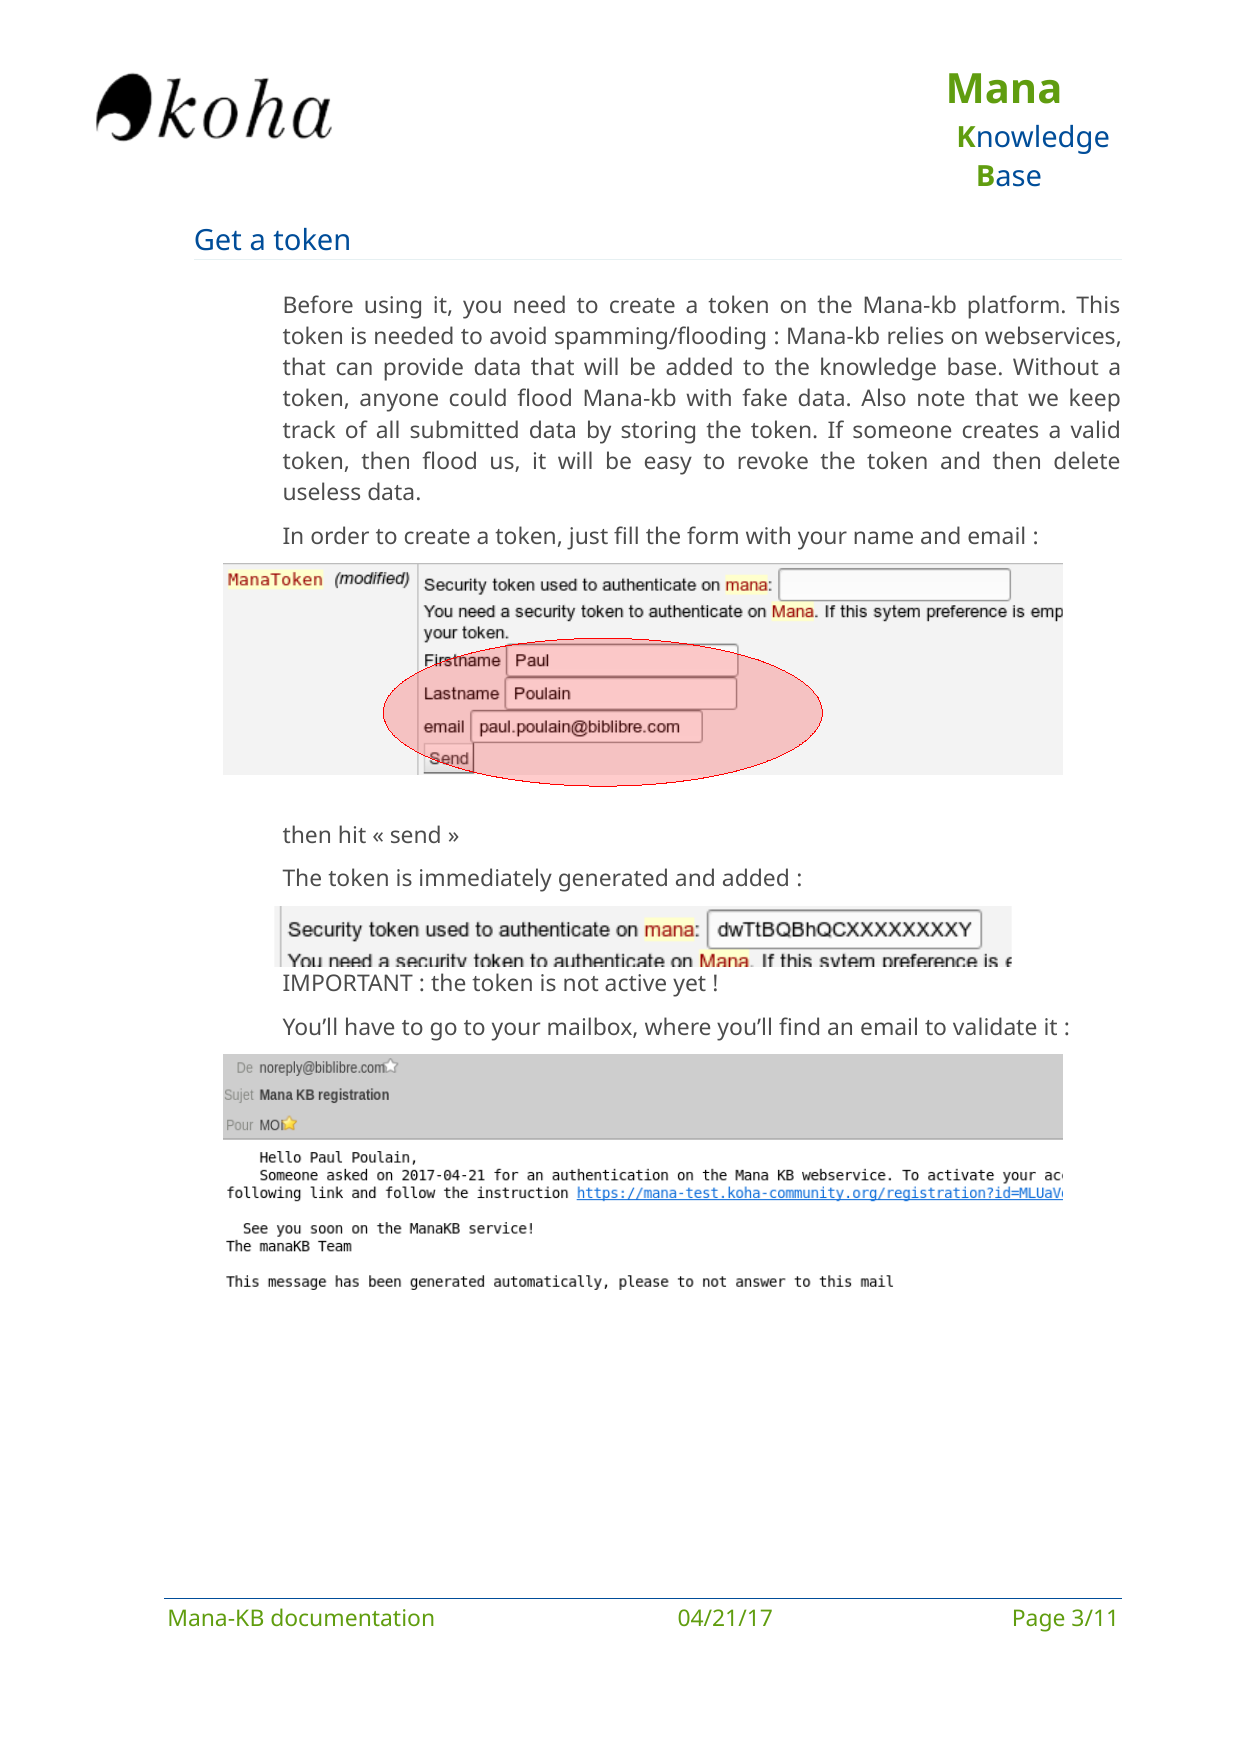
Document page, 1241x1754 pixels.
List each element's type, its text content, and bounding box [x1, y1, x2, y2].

picture [87, 68, 343, 144]
picture [274, 906, 1012, 967]
text Before using it, you need to create a token on the Mana-kb platform. This token is needed to avoid spamming/flooding : Mana-kb relies on webservices, that can provide data that will be added to the knowledge base. Without a token, anyone could flood Mana-kb with fake data. Also note that we keep track of all submitted data by storing the token. If someone creates a valid token, then flood us, it will be easy to revoke the token and then delete useless data. [282, 288, 1122, 507]
picture [223, 563, 1063, 775]
text You’ll have to go to your mailbox, where you’ll find an email to validate it : [282, 1011, 1122, 1042]
subtitle Get a token [193, 219, 1122, 259]
text In order to create a token, just fill the form with your name and email : [282, 520, 1122, 551]
text then hit « send » [282, 818, 1122, 850]
text The token is immediately generated and added : [282, 862, 1122, 893]
text IMPORTANT : the token is not active yet ! [282, 906, 1122, 998]
picture [223, 1054, 1063, 1315]
